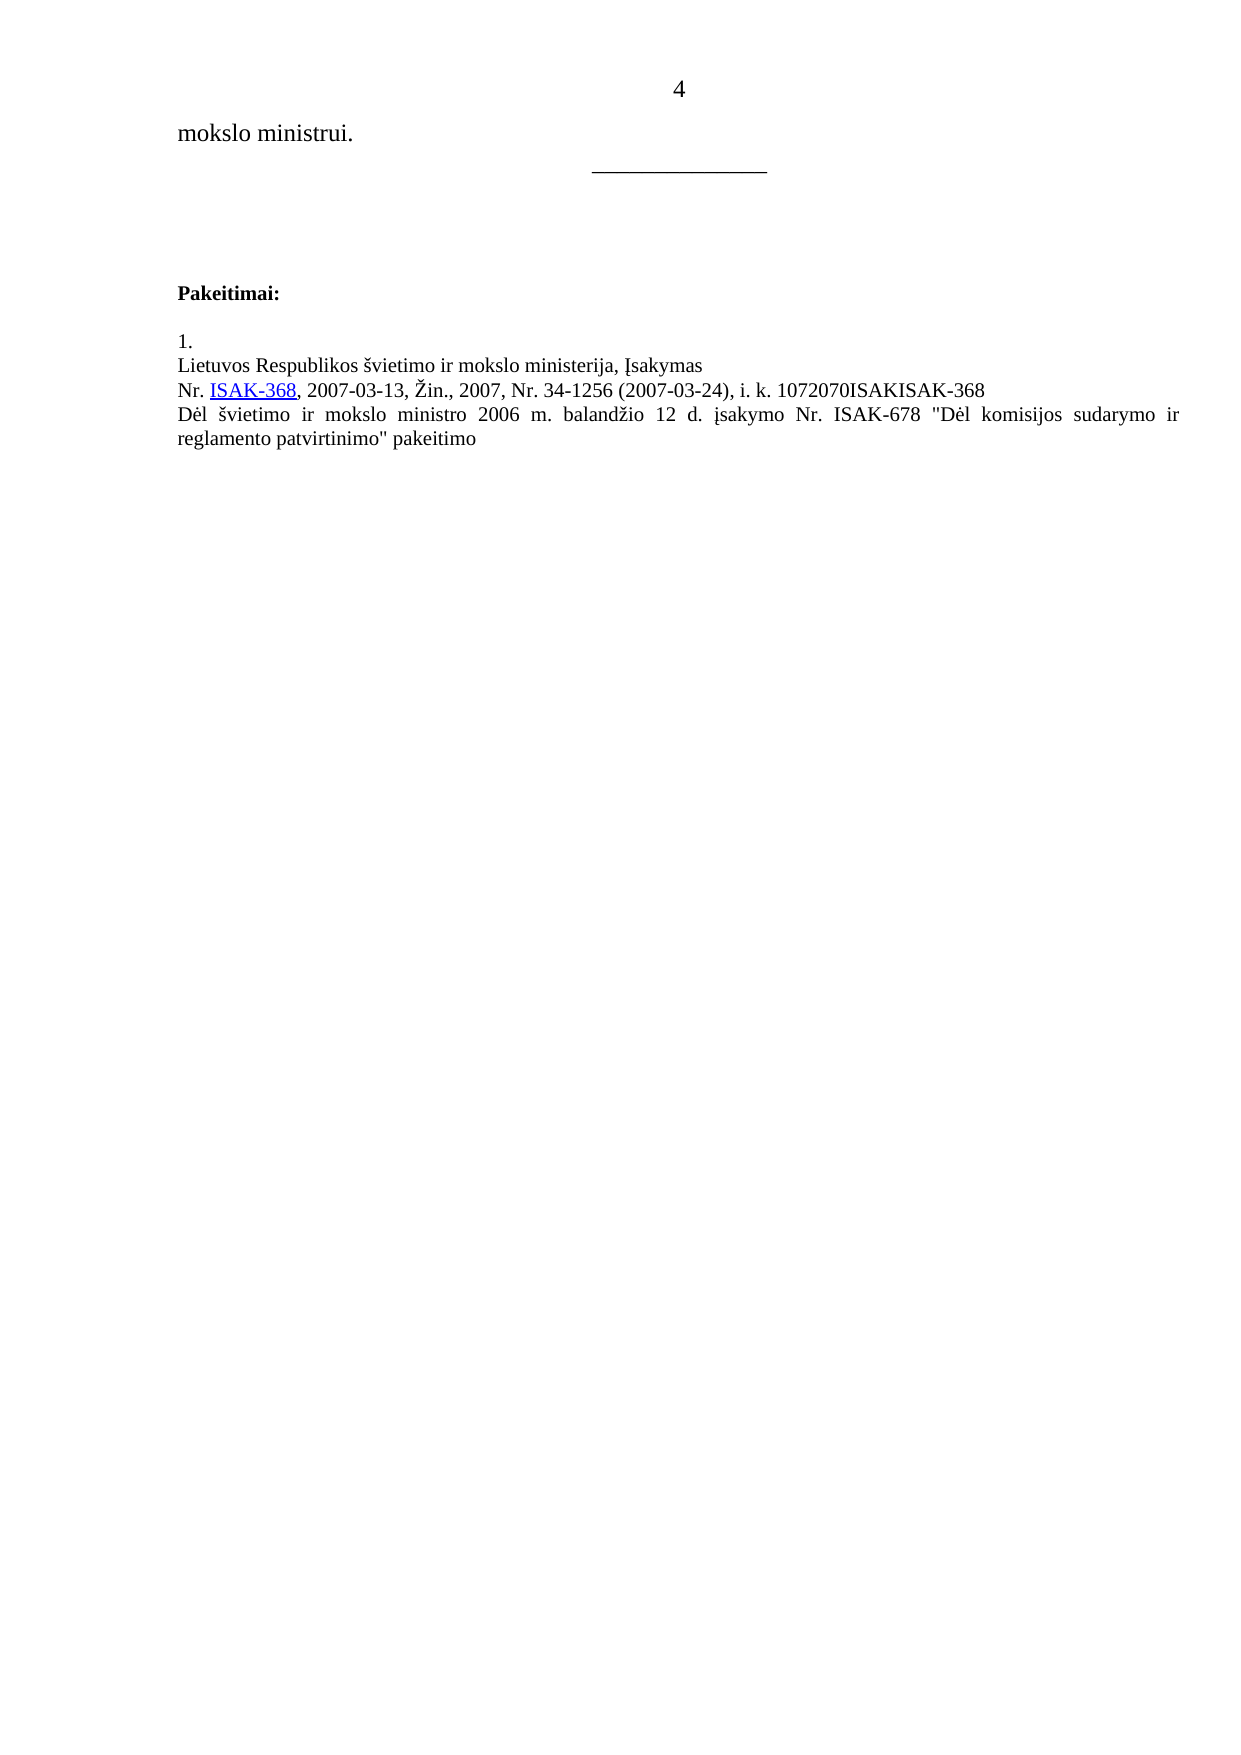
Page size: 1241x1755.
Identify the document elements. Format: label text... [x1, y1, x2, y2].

text mokslo ministrui. [177, 118, 1181, 147]
text Lietuvos Respublikos švietimo ir mokslo ministerija, Įsakymas [177, 353, 1181, 377]
text ______________ [177, 147, 1181, 176]
text 1. [177, 329, 1181, 353]
text Nr. ISAK-368, 2007-03-13, Žin., 2007, Nr. 34-1256 (2007-03-24), i. k. 1072070ISAKISAK-368 [177, 377, 1181, 402]
text Dėl švietimo ir mokslo ministro 2006 m. balandžio 12 d. įsakymo Nr. ISAK-678 "Dėl komisijos sudarymo ir reglamento patvirtinimo" pakeitimo [177, 402, 1181, 450]
text Pakeitimai: [177, 281, 1181, 305]
